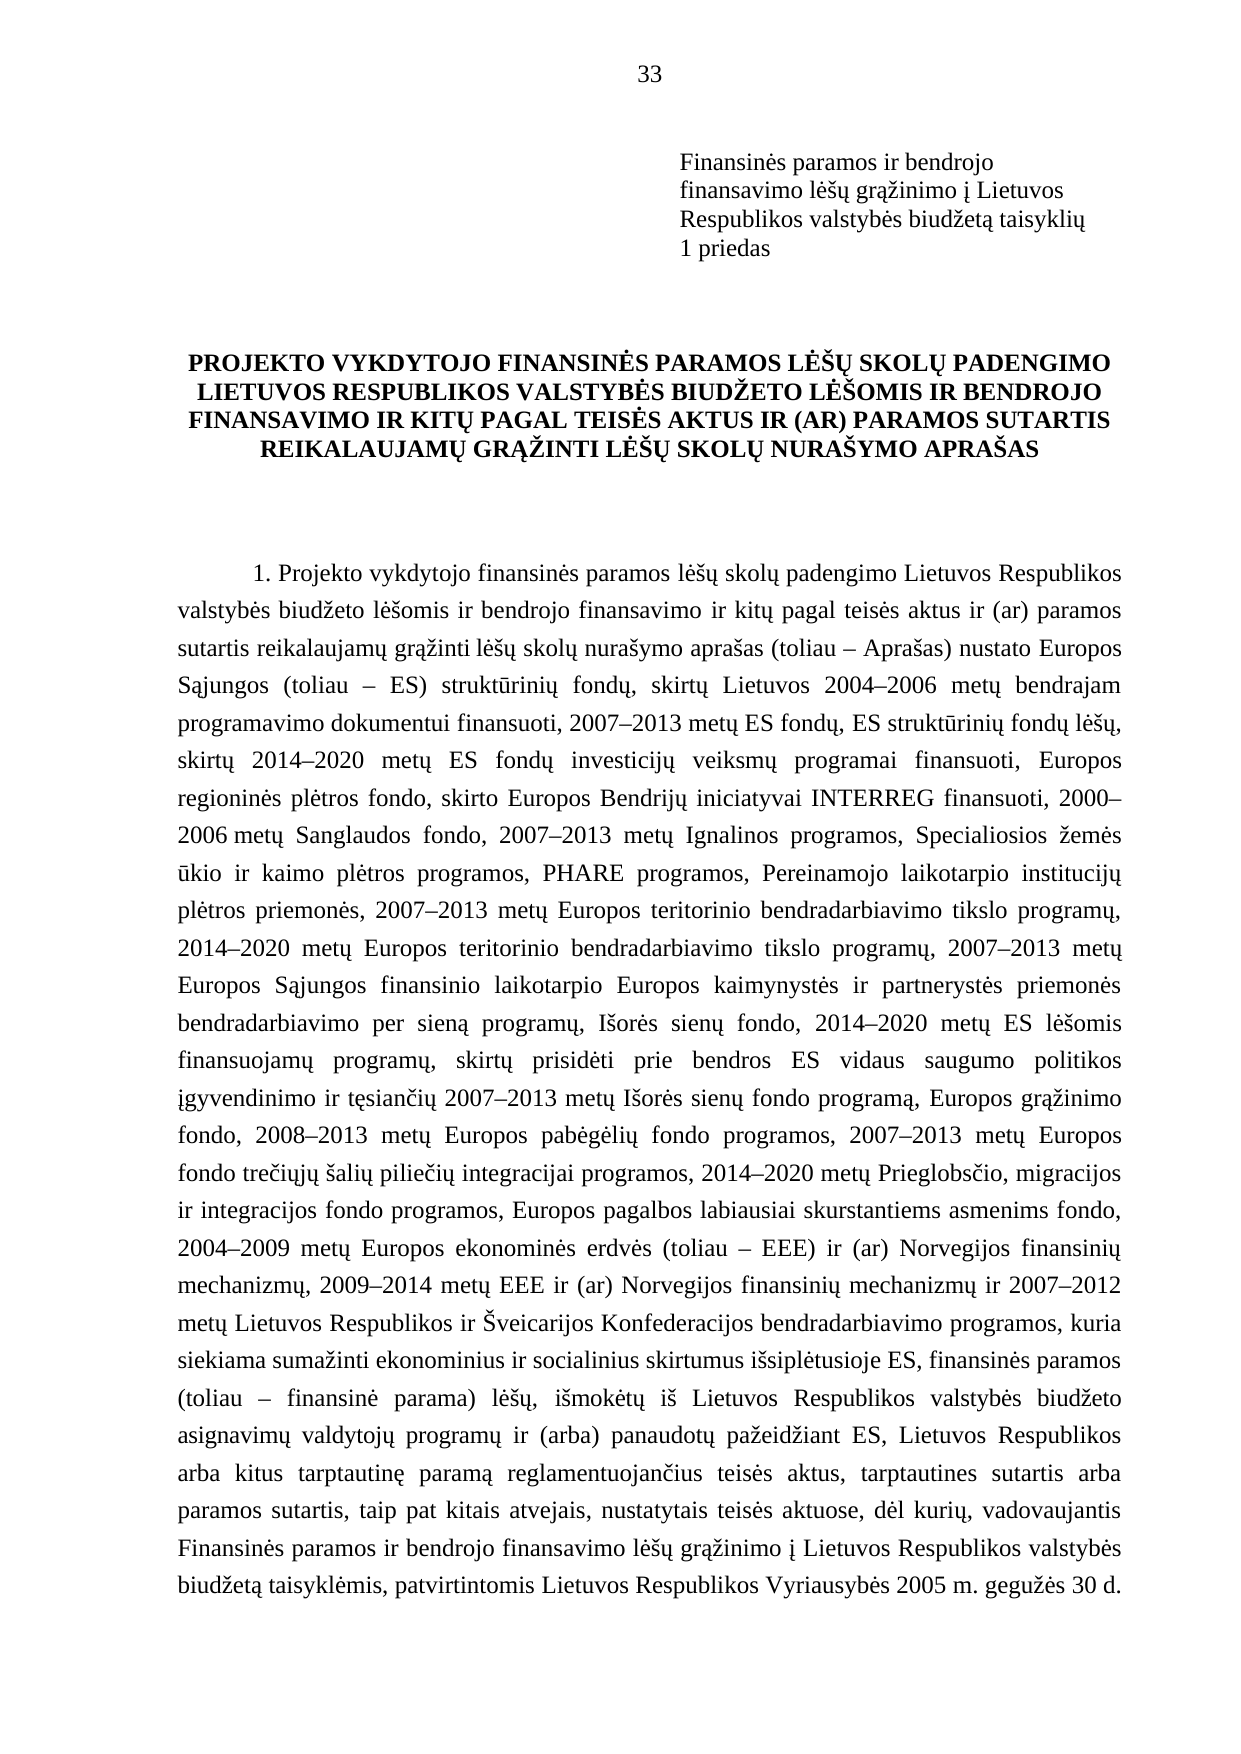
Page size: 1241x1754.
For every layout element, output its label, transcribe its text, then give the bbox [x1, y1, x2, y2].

text 1. Projekto vykdytojo finansinės paramos lėšų skolų padengimo Lietuvos Respublikos valstybės biudžeto lėšomis ir bendrojo finansavimo ir kitų pagal teisės aktus ir (ar) paramos sutartis reikalaujamų grąžinti lėšų skolų nurašymo aprašas (toliau – Aprašas) nustato Europos Sąjungos (toliau – ES) struktūrinių fondų, skirtų Lietuvos 2004–2006 metų bendrajam programavimo dokumentui finansuoti, 2007–2013 metų ES fondų, ES struktūrinių fondų lėšų, skirtų 2014–2020 metų ES fondų investicijų veiksmų programai finansuoti, Europos regioninės plėtros fondo, skirto Europos Bendrijų iniciatyvai INTERREG finansuoti, 2000–2006 metų Sanglaudos fondo, 2007–2013 metų Ignalinos programos, Specialiosios žemės ūkio ir kaimo plėtros programos, PHARE programos, Pereinamojo laikotarpio institucijų plėtros priemonės, 2007–2013 metų Europos teritorinio bendradarbiavimo tikslo programų, 2014–2020 metų Europos teritorinio bendradarbiavimo tikslo programų, 2007–2013 metų Europos Sąjungos finansinio laikotarpio Europos kaimynystės ir partnerystės priemonės bendradarbiavimo per sieną programų, Išorės sienų fondo, 2014–2020 metų ES lėšomis finansuojamų programų, skirtų prisidėti prie bendros ES vidaus saugumo politikos įgyvendinimo ir tęsiančių 2007–2013 metų Išorės sienų fondo programą, Europos grąžinimo fondo, 2008–2013 metų Europos pabėgėlių fondo programos, 2007–2013 metų Europos fondo trečiųjų šalių piliečių integracijai programos, 2014–2020 metų Prieglobsčio, migracijos ir integracijos fondo programos, Europos pagalbos labiausiai skurstantiems asmenims fondo, 2004–2009 metų Europos ekonominės erdvės (toliau – EEE) ir (ar) Norvegijos finansinių mechanizmų, 2009–2014 metų EEE ir (ar) Norvegijos finansinių mechanizmų ir 2007–2012 metų Lietuvos Respublikos ir Šveicarijos Konfederacijos bendradarbiavimo programos, kuria siekiama sumažinti ekonominius ir socialinius skirtumus išsiplėtusioje ES, finansinės paramos (toliau – finansinė parama) lėšų, išmokėtų iš Lietuvos Respublikos valstybės biudžeto asignavimų valdytojų programų ir (arba) panaudotų pažeidžiant ES, Lietuvos Respublikos arba kitus tarptautinę paramą reglamentuojančius teisės aktus, tarptautines sutartis arba paramos sutartis, taip pat kitais atvejais, nustatytais teisės aktuose, dėl kurių, vadovaujantis Finansinės paramos ir bendrojo finansavimo lėšų grąžinimo į Lietuvos Respublikos valstybės biudžetą taisyklėmis, patvirtintomis Lietuvos Respublikos Vyriausybės 2005 m. gegužės 30 d. [177, 549, 1122, 1599]
text Finansinės paramos ir bendrojo finansavimo lėšų grąžinimo į Lietuvos Respublikos valstybės biudžetą taisyklių [679, 147, 1122, 233]
text PROJEKTO VYKDYTOJO FINANSINĖS PARAMOS LĖŠŲ SKOLŲ PADENGIMO LIETUVOS RESPUBLIKOS VALSTYBĖS BIUDŽETO LĖŠOMIS IR BENDROJO FINANSAVIMO IR KITŲ PAGAL TEISĖS AKTUS IR (AR) PARAMOS SUTARTIS REIKALAUJAMŲ GRĄŽINTI LĖŠŲ SKOLŲ NURAŠYMO APRAŠAS [177, 348, 1122, 463]
text 1 priedas [679, 233, 1122, 262]
